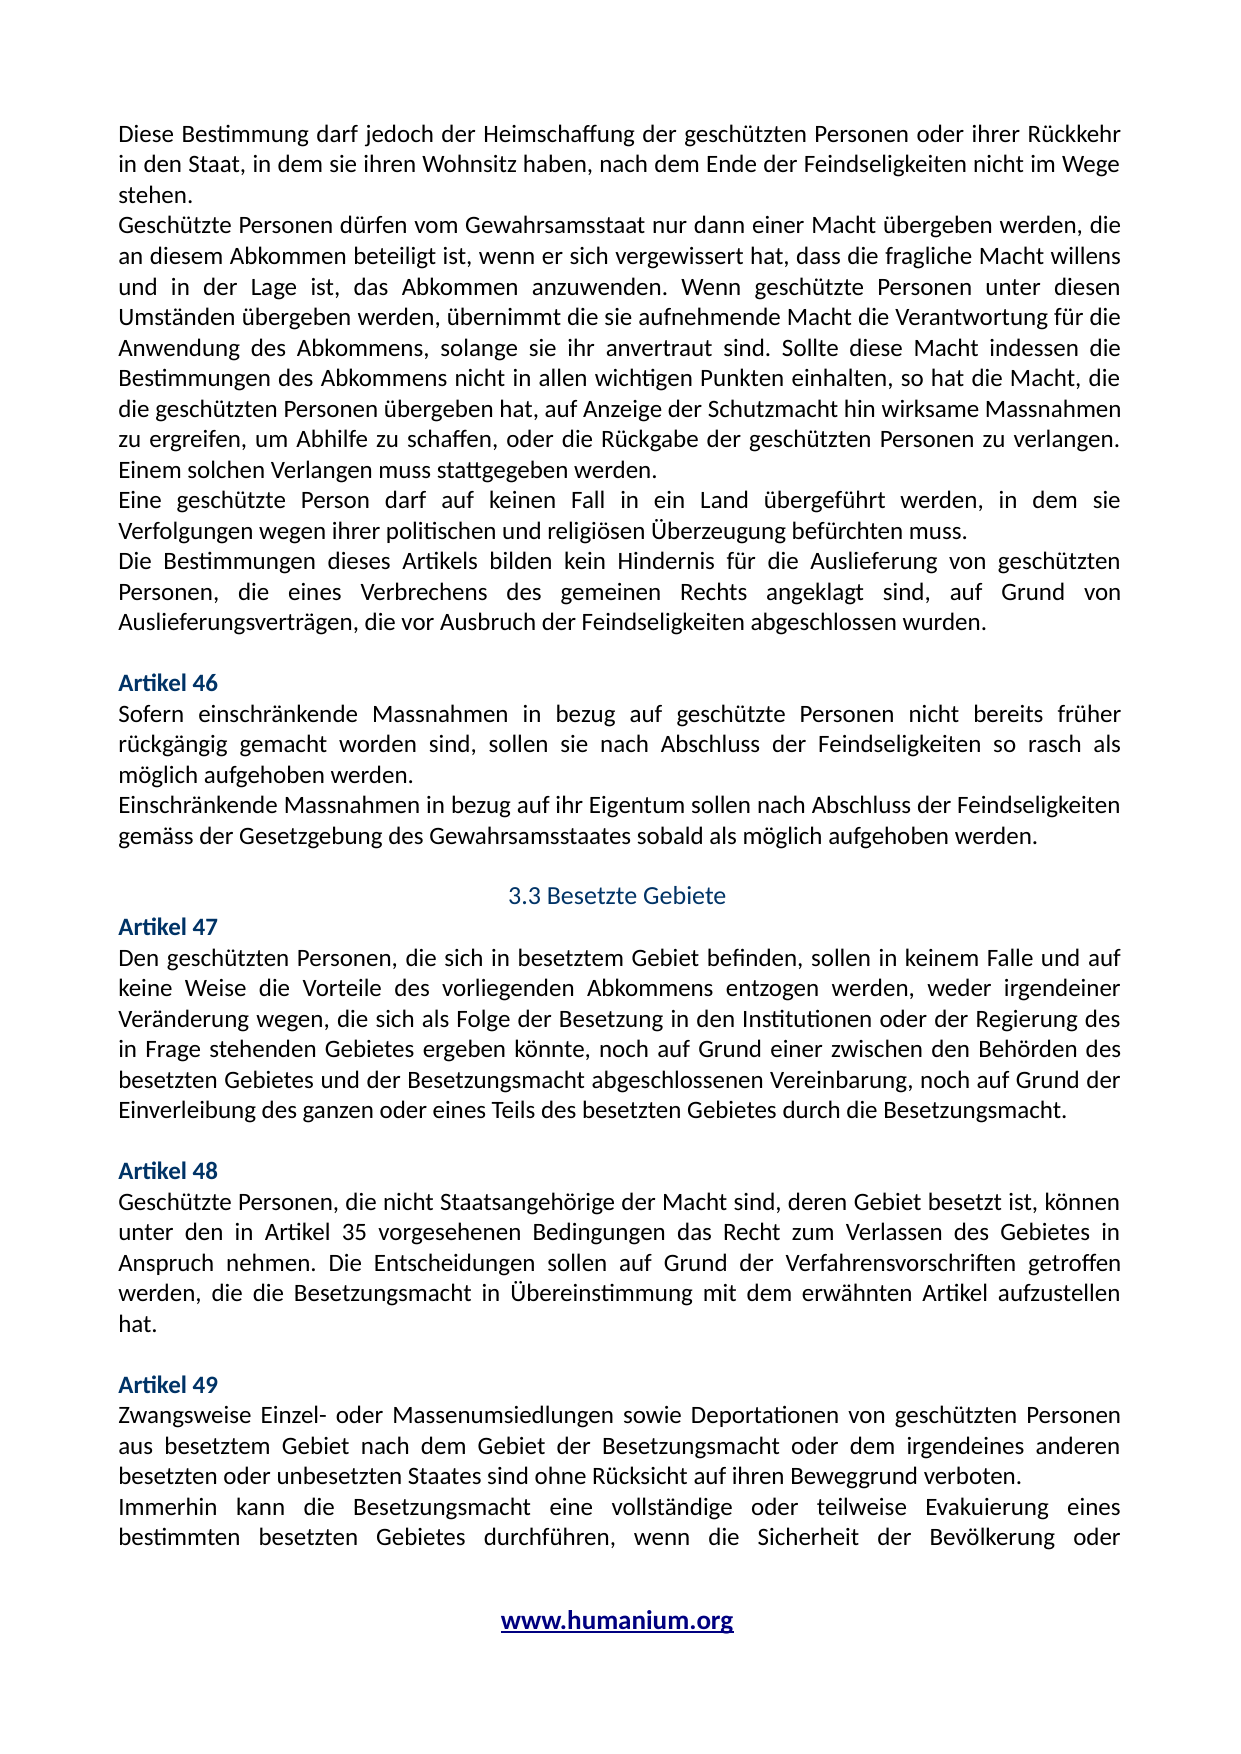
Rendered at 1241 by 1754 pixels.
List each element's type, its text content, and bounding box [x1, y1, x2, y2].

text Zwangsweise Einzel- oder Massenumsiedlungen sowie Deportationen von geschützten Personen aus besetztem Gebiet nach dem Gebiet der Besetzungsmacht oder dem irgendeines anderen besetzten oder unbesetzten Staates sind ohne Rücksicht auf ihren Beweggrund verboten. [118, 1399, 1122, 1491]
text Sofern einschränkende Massnahmen in bezug auf geschützte Personen nicht bereits früher rückgängig gemacht worden sind, sollen sie nach Abschluss der Feindseligkeiten so rasch als möglich aufgehoben werden. [118, 698, 1122, 789]
text Diese Bestimmung darf jedoch der Heimschaffung der geschützten Personen oder ihrer Rückkehr in den Staat, in dem sie ihren Wohnsitz haben, nach dem Ende der Feindseligkeiten nicht im Wege stehen. [118, 118, 1122, 210]
text Geschützte Personen dürfen vom Gewahrsamsstaat nur dann einer Macht übergeben werden, die an diesem Abkommen beteiligt ist, wenn er sich vergewissert hat, dass die fragliche Macht willens und in der Lage ist, das Abkommen anzuwenden. Wenn geschützte Personen unter diesen Umständen übergeben werden, übernimmt die sie aufnehmende Macht die Verantwortung für die Anwendung des Abkommens, solange sie ihr anvertraut sind. Sollte diese Macht indessen die Bestimmungen des Abkommens nicht in allen wichtigen Punkten einhalten, so hat die Macht, die die geschützten Personen übergeben hat, auf Anzeige der Schutzmacht hin wirksame Massnahmen zu ergreifen, um Abhilfe zu schaffen, oder die Rückgabe der geschützten Personen zu verlangen. Einem solchen Verlangen muss stattgegeben werden. [118, 210, 1122, 484]
text Eine geschützte Person darf auf keinen Fall in ein Land übergeführt werden, in dem sie Verfolgungen wegen ihrer politischen und religiösen Überzeugung befürchten muss. [118, 484, 1122, 545]
text Den geschützten Personen, die sich in besetztem Gebiet befinden, sollen in keinem Falle und auf keine Weise die Vorteile des vorliegenden Abkommens entzogen werden, weder irgendeiner Veränderung wegen, die sich als Folge der Besetzung in den Institutionen oder der Regierung des in Frage stehenden Gebietes ergeben könnte, noch auf Grund einer zwischen den Behörden des besetzten Gebietes und der Besetzungsmacht abgeschlossenen Vereinbarung, noch auf Grund der Einverleibung des ganzen oder eines Teils des besetzten Gebietes durch die Besetzungsmacht. [118, 942, 1122, 1125]
text Artikel 47 [118, 911, 1122, 942]
text Die Bestimmungen dieses Artikels bilden kein Hindernis für die Auslieferung von geschützten Personen, die eines Verbrechens des gemeinen Rechts angeklagt sind, auf Grund von Auslieferungsverträgen, die vor Ausbruch der Feindseligkeiten abgeschlossen wurden. [118, 545, 1122, 637]
text Immerhin kann die Besetzungsmacht eine vollständige oder teilweise Evakuierung eines bestimmten besetzten Gebietes durchführen, wenn die Sicherheit der Bevölkerung oder [118, 1491, 1122, 1552]
text Einschränkende Massnahmen in bezug auf ihr Eigentum sollen nach Abschluss der Feindseligkeiten gemäss der Gesetzgebung des Gewahrsamsstaates sobald als möglich aufgehoben werden. [118, 789, 1122, 851]
text Geschützte Personen, die nicht Staatsangehörige der Macht sind, deren Gebiet besetzt ist, können unter den in Artikel 35 vorgesehenen Bedingungen das Recht zum Verlassen des Gebietes in Anspruch nehmen. Die Entscheidungen sollen auf Grund der Verfahrensvorschriften getroffen werden, die die Besetzungsmacht in Übereinstimmung mit dem erwähnten Artikel aufzustellen hat. [118, 1186, 1122, 1338]
text 3.3 Besetzte Gebiete [118, 879, 1122, 911]
text Artikel 49 [118, 1369, 1122, 1399]
text Artikel 46 [118, 667, 1122, 698]
text Artikel 48 [118, 1155, 1122, 1186]
